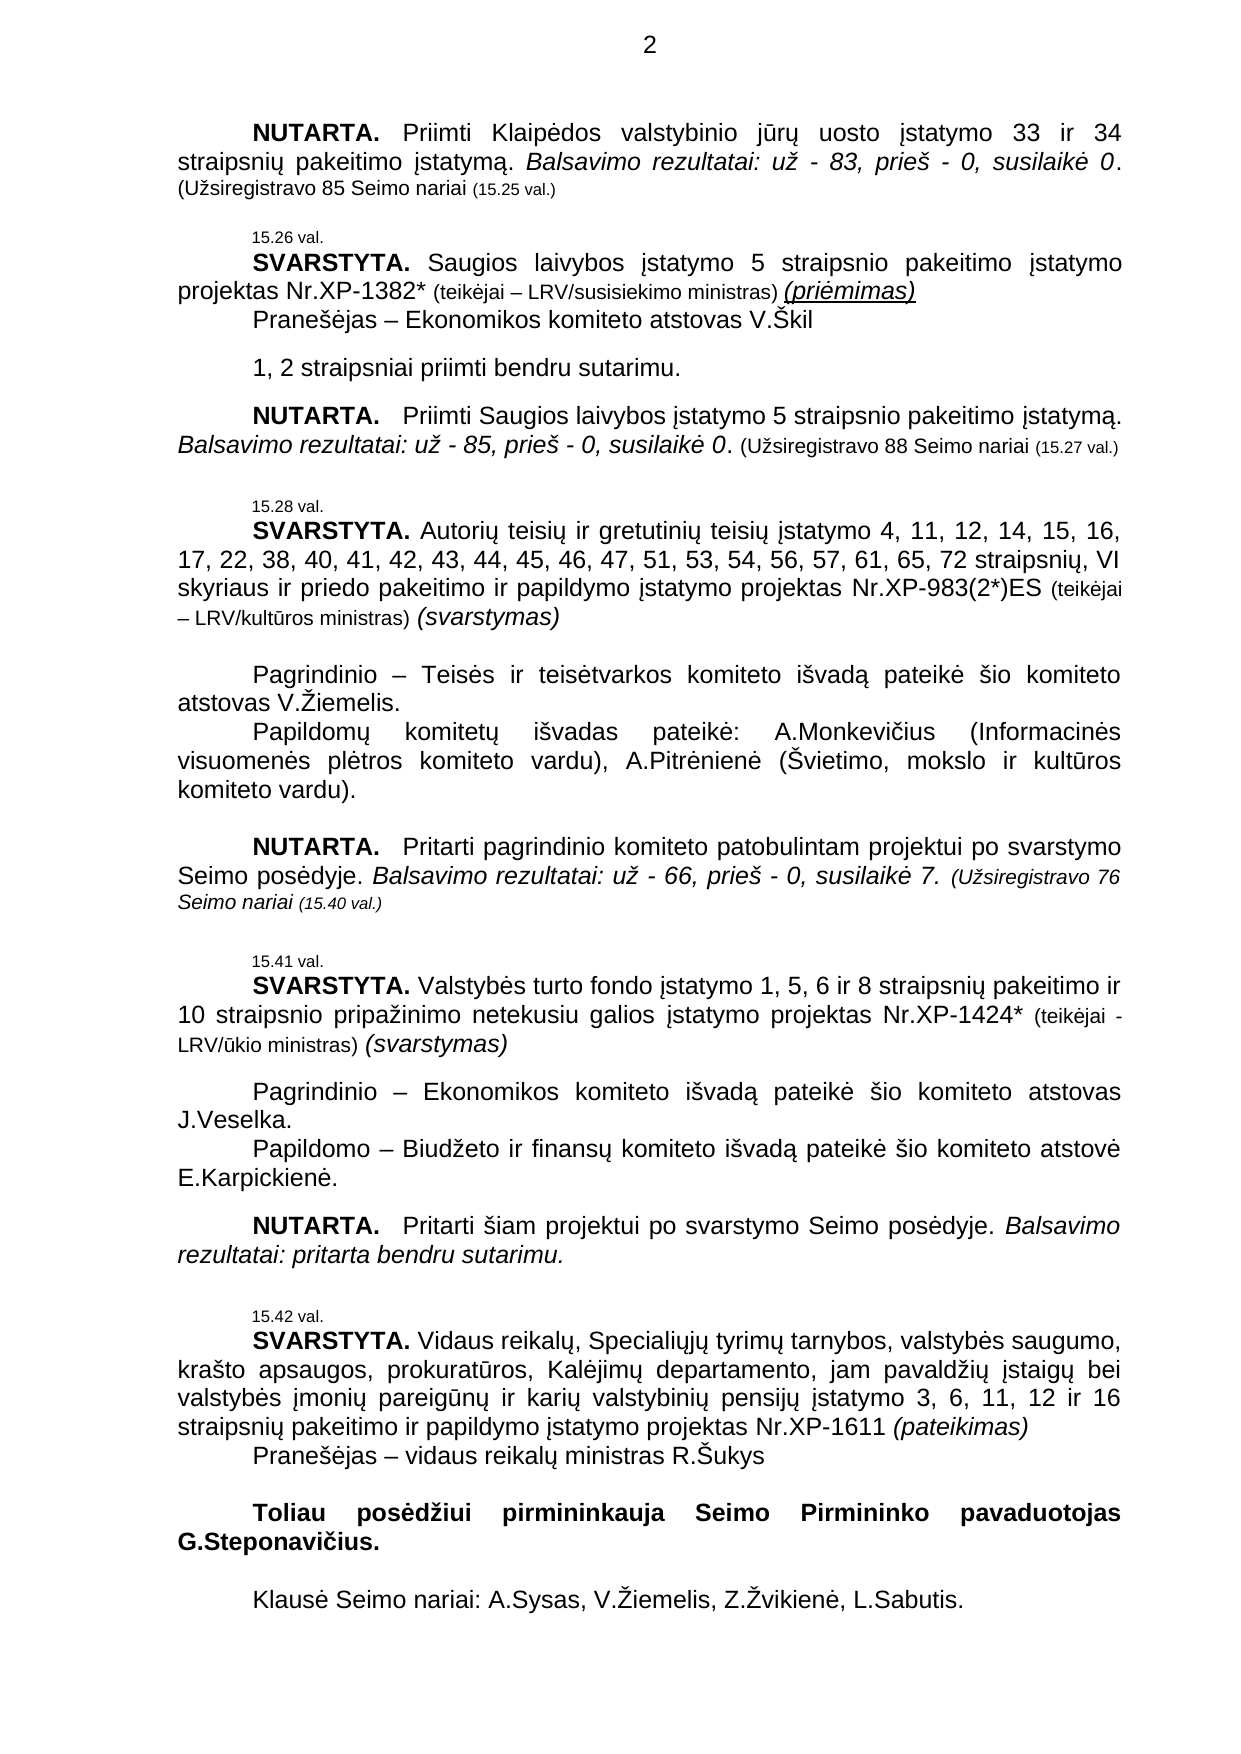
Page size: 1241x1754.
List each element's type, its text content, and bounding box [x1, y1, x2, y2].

text 15.28 val. [177, 497, 1122, 516]
text NUTARTA. Pritarti šiam projektui po svarstymo Seimo posėdyje. Balsavimo rezultatai: pritarta bendru sutarimu. [177, 1211, 1122, 1268]
text Klausė Seimo nariai: A.Sysas, V.Žiemelis, Z.Žvikienė, L.Sabutis. [177, 1585, 1122, 1613]
text NUTARTA. Priimti Klaipėdos valstybinio jūrų uosto įstatymo 33 ir 34 straipsnių pakeitimo įstatymą. Balsavimo rezultatai: už - 83, prieš - 0, susilaikė 0. (Užsiregistravo 85 Seimo nariai (15.25 val.) [177, 118, 1122, 199]
text Pagrindinio – Ekonomikos komiteto išvadą pateikė šio komiteto atstovas J.Veselka. [177, 1077, 1122, 1134]
text Papildomo – Biudžeto ir finansų komiteto išvadą pateikė šio komiteto atstovė E.Karpickienė. [177, 1134, 1122, 1192]
text 15.26 val. [177, 228, 1122, 247]
text SVARSTYTA. Saugios laivybos įstatymo 5 straipsnio pakeitimo įstatymo projektas Nr.XP-1382* (teikėjai – LRV/susisiekimo ministras) (priėmimas) [177, 247, 1122, 305]
text 15.42 val. [177, 1307, 1122, 1326]
text Pagrindinio – Teisės ir teisėtvarkos komiteto išvadą pateikė šio komiteto atstovas V.Žiemelis. [177, 660, 1122, 717]
text SVARSTYTA. Valstybės turto fondo įstatymo 1, 5, 6 ir 8 straipsnių pakeitimo ir 10 straipsnio pripažinimo netekusiu galios įstatymo projektas Nr.XP-1424* (teikėjai - LRV/ūkio ministras) (svarstymas) [177, 971, 1122, 1057]
text Pranešėjas – Ekonomikos komiteto atstovas V.Škil [177, 305, 1122, 334]
text NUTARTA. Pritarti pagrindinio komiteto patobulintam projektui po svarstymo Seimo posėdyje. Balsavimo rezultatai: už - 66, prieš - 0, susilaikė 7. (Užsiregistravo 76 Seimo nariai (15.40 val.) [177, 832, 1122, 914]
text Papildomų komitetų išvadas pateikė: A.Monkevičius (Informacinės visuomenės plėtros komiteto vardu), A.Pitrėnienė (Švietimo, mokslo ir kultūros komiteto vardu). [177, 717, 1122, 803]
text 15.41 val. [177, 952, 1122, 971]
text Toliau posėdžiui pirmininkauja Seimo Pirmininko pavaduotojas G.Steponavičius. [177, 1498, 1122, 1556]
text NUTARTA. Priimti Saugios laivybos įstatymo 5 straipsnio pakeitimo įstatymą. Balsavimo rezultatai: už - 85, prieš - 0, susilaikė 0. (Užsiregistravo 88 Seimo nariai (15.27 val.) [177, 401, 1122, 458]
text Pranešėjas – vidaus reikalų ministras R.Šukys [177, 1441, 1122, 1470]
text SVARSTYTA. Autorių teisių ir gretutinių teisių įstatymo 4, 11, 12, 14, 15, 16, 17, 22, 38, 40, 41, 42, 43, 44, 45, 46, 47, 51, 53, 54, 56, 57, 61, 65, 72 straipsnių, VI skyriaus ir priedo pakeitimo ir papildymo įstatymo projektas Nr.XP-983(2*)ES (teikėjai – LRV/kultūros ministras) (svarstymas) [177, 516, 1122, 631]
text 1, 2 straipsniai priimti bendru sutarimu. [177, 353, 1122, 382]
text SVARSTYTA. Vidaus reikalų, Specialiųjų tyrimų tarnybos, valstybės saugumo, krašto apsaugos, prokuratūros, Kalėjimų departamento, jam pavaldžių įstaigų bei valstybės įmonių pareigūnų ir karių valstybinių pensijų įstatymo 3, 6, 11, 12 ir 16 straipsnių pakeitimo ir papildymo įstatymo projektas Nr.XP-1611 (pateikimas) [177, 1326, 1122, 1441]
